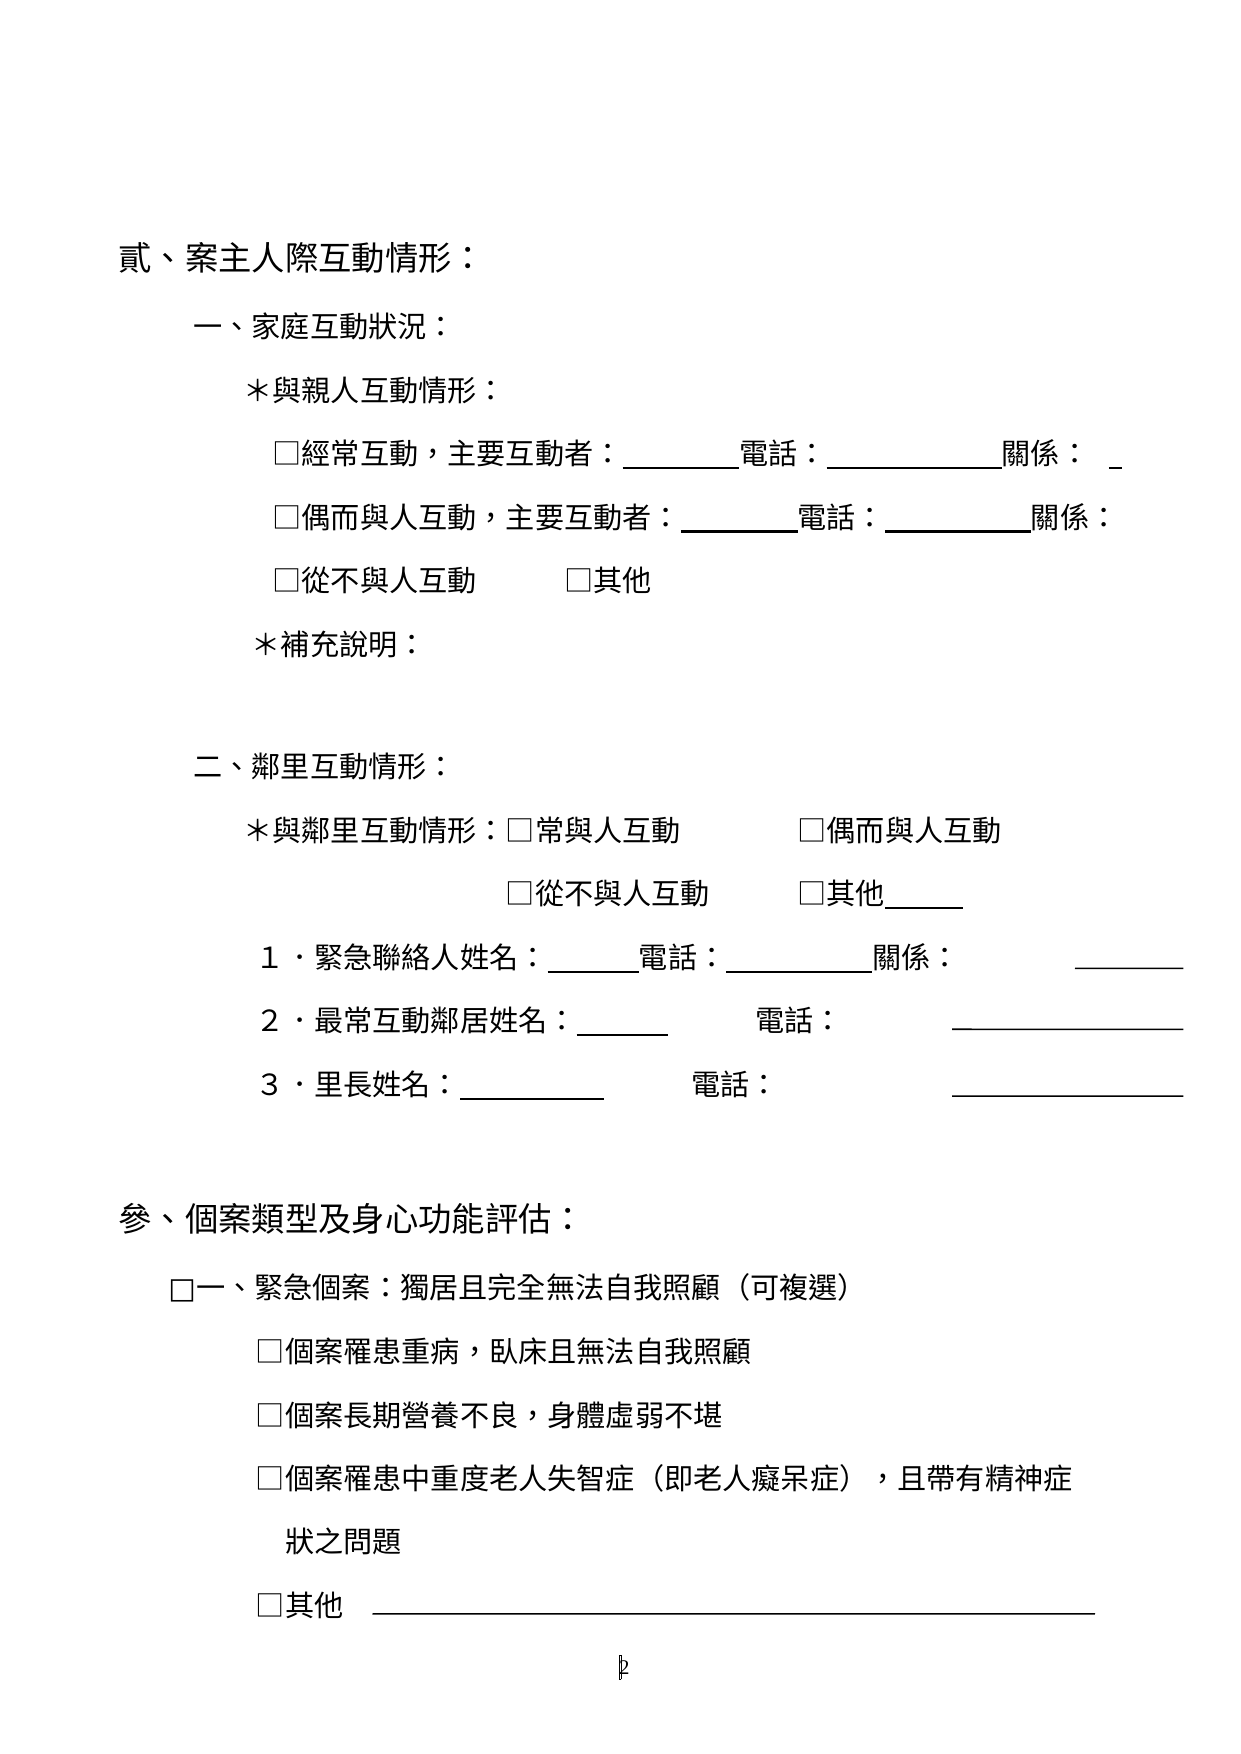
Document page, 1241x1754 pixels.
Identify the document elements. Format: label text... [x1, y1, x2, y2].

text 狀之問題 [118, 1519, 1122, 1561]
text □個案罹患重病，臥床且無法自我照顧 [118, 1329, 1122, 1371]
text ＊與親人互動情形： [243, 367, 1122, 410]
text □偶而與人互動，主要互動者： 電話： 關係： [243, 494, 1122, 537]
text □從不與人互動 □其他 [243, 871, 1122, 913]
text １．緊急聯絡人姓名： 電話： 關係： [243, 934, 1122, 977]
text 參、個案類型及身心功能評估： [118, 1193, 1122, 1241]
text ２．最常互動鄰居姓名： 電話： [243, 998, 1122, 1040]
text □個案罹患中重度老人失智症（即老人癡呆症），且帶有精神症 [118, 1456, 1122, 1498]
text □一、緊急個案：獨居且完全無法自我照顧（可複選） [118, 1265, 1122, 1307]
text ＊補充說明： [118, 621, 1122, 663]
text 貳、案主人際互動情形： [118, 232, 1122, 280]
text □個案長期營養不良，身體虛弱不堪 [118, 1392, 1122, 1434]
text ＊與鄰里互動情形：□常與人互動 □偶而與人互動 [243, 807, 1122, 850]
text ３．里長姓名： 電話： [243, 1061, 1122, 1103]
text 二、鄰里互動情形： [118, 744, 1122, 786]
text □從不與人互動 □其他 [243, 558, 1122, 600]
text □經常互動，主要互動者： 電話： 關係： [243, 431, 1122, 473]
text □其他 [118, 1582, 1122, 1625]
text 一、家庭互動狀況： [118, 304, 1122, 346]
